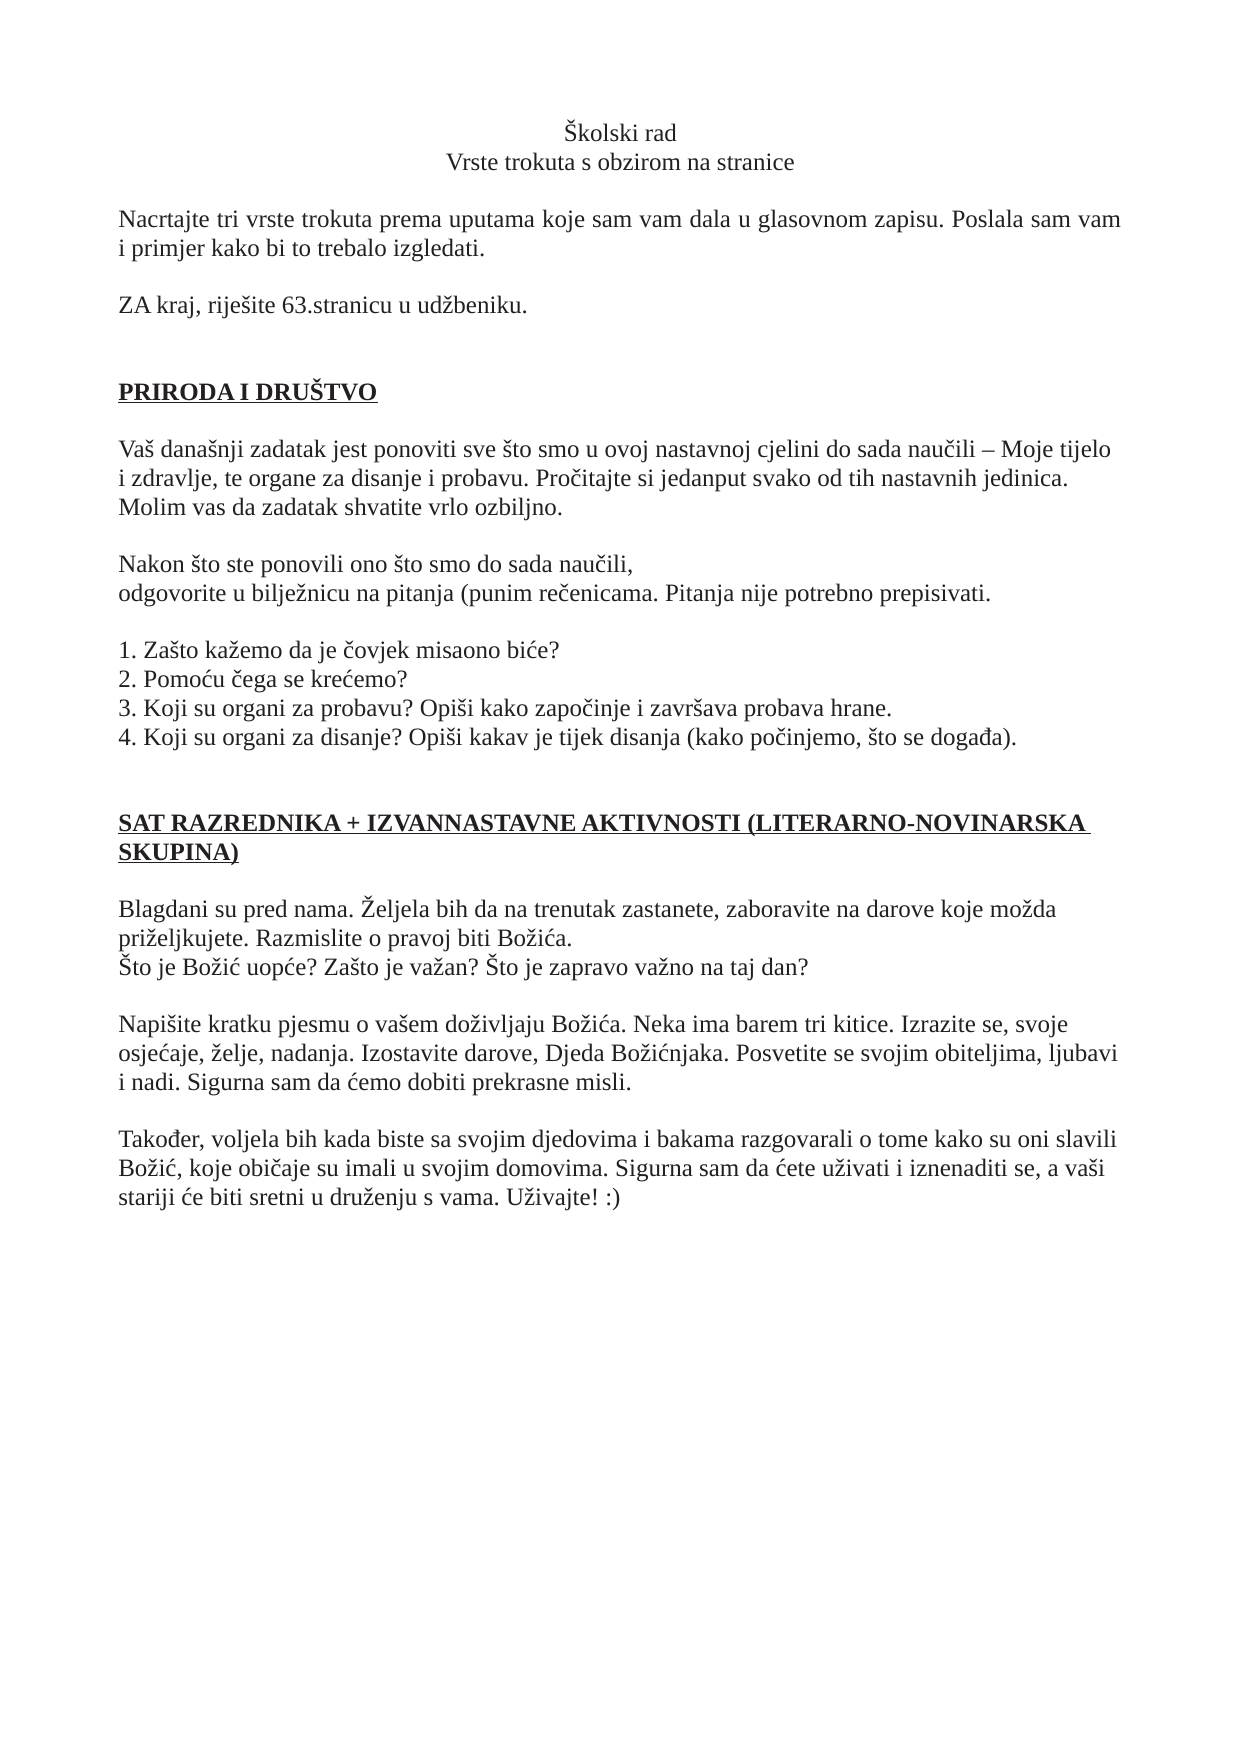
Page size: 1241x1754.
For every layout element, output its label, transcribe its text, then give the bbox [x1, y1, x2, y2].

text Blagdani su pred nama. Željela bih da na trenutak zastanete, zaboravite na darove koje možda priželjkujete. Razmislite o pravoj biti Božića. [118, 894, 1122, 952]
text Nakon što ste ponovili ono što smo do sada naučili, [118, 549, 1122, 578]
text Također, voljela bih kada biste sa svojim djedovima i bakama razgovarali o tome kako su oni slavili Božić, koje običaje su imali u svojim domovima. Sigurna sam da ćete uživati i iznenaditi se, a vaši stariji će biti sretni u druženju s vama. Uživajte! :) [118, 1124, 1122, 1211]
text ZA kraj, riješite 63.stranicu u udžbeniku. [118, 291, 1122, 319]
text Napišite kratku pjesmu o vašem doživljaju Božića. Neka ima barem tri kitice. Izrazite se, svoje osjećaje, želje, nadanja. Izostavite darove, Djeda Božićnjaka. Posvetite se svojim obiteljima, ljubavi i nadi. Sigurna sam da ćemo dobiti prekrasne misli. [118, 1009, 1122, 1096]
text Vaš današnji zadatak jest ponoviti sve što smo u ovoj nastavnoj cjelini do sada naučili – Moje tijelo i zdravlje, te organe za disanje i probavu. Pročitajte si jedanput svako od tih nastavnih jedinica. [118, 434, 1122, 492]
text Što je Božić uopće? Zašto je važan? Što je zapravo važno na taj dan? [118, 952, 1122, 981]
text Molim vas da zadatak shvatite vrlo ozbiljno. [118, 492, 1122, 521]
text 1. Zašto kažemo da je čovjek misaono biće? [118, 636, 1122, 664]
text odgovorite u bilježnicu na pitanja (punim rečenicama. Pitanja nije potrebno prepisivati. [118, 578, 1122, 607]
text 4. Koji su organi za disanje? Opiši kakav je tijek disanja (kako počinjemo, što se događa). [118, 722, 1122, 751]
text Školski rad [118, 118, 1122, 147]
text PRIRODA I DRUŠTVO [118, 377, 1122, 406]
text Nacrtajte tri vrste trokuta prema uputama koje sam vam dala u glasovnom zapisu. Poslala sam vam i primjer kako bi to trebalo izgledati. [118, 204, 1122, 262]
text Vrste trokuta s obzirom na stranice [118, 147, 1122, 176]
text SAT RAZREDNIKA + IZVANNASTAVNE AKTIVNOSTI (LITERARNO-NOVINARSKA SKUPINA) [118, 808, 1122, 866]
text 3. Koji su organi za probavu? Opiši kako započinje i završava probava hrane. [118, 693, 1122, 722]
text 2. Pomoću čega se krećemo? [118, 664, 1122, 693]
